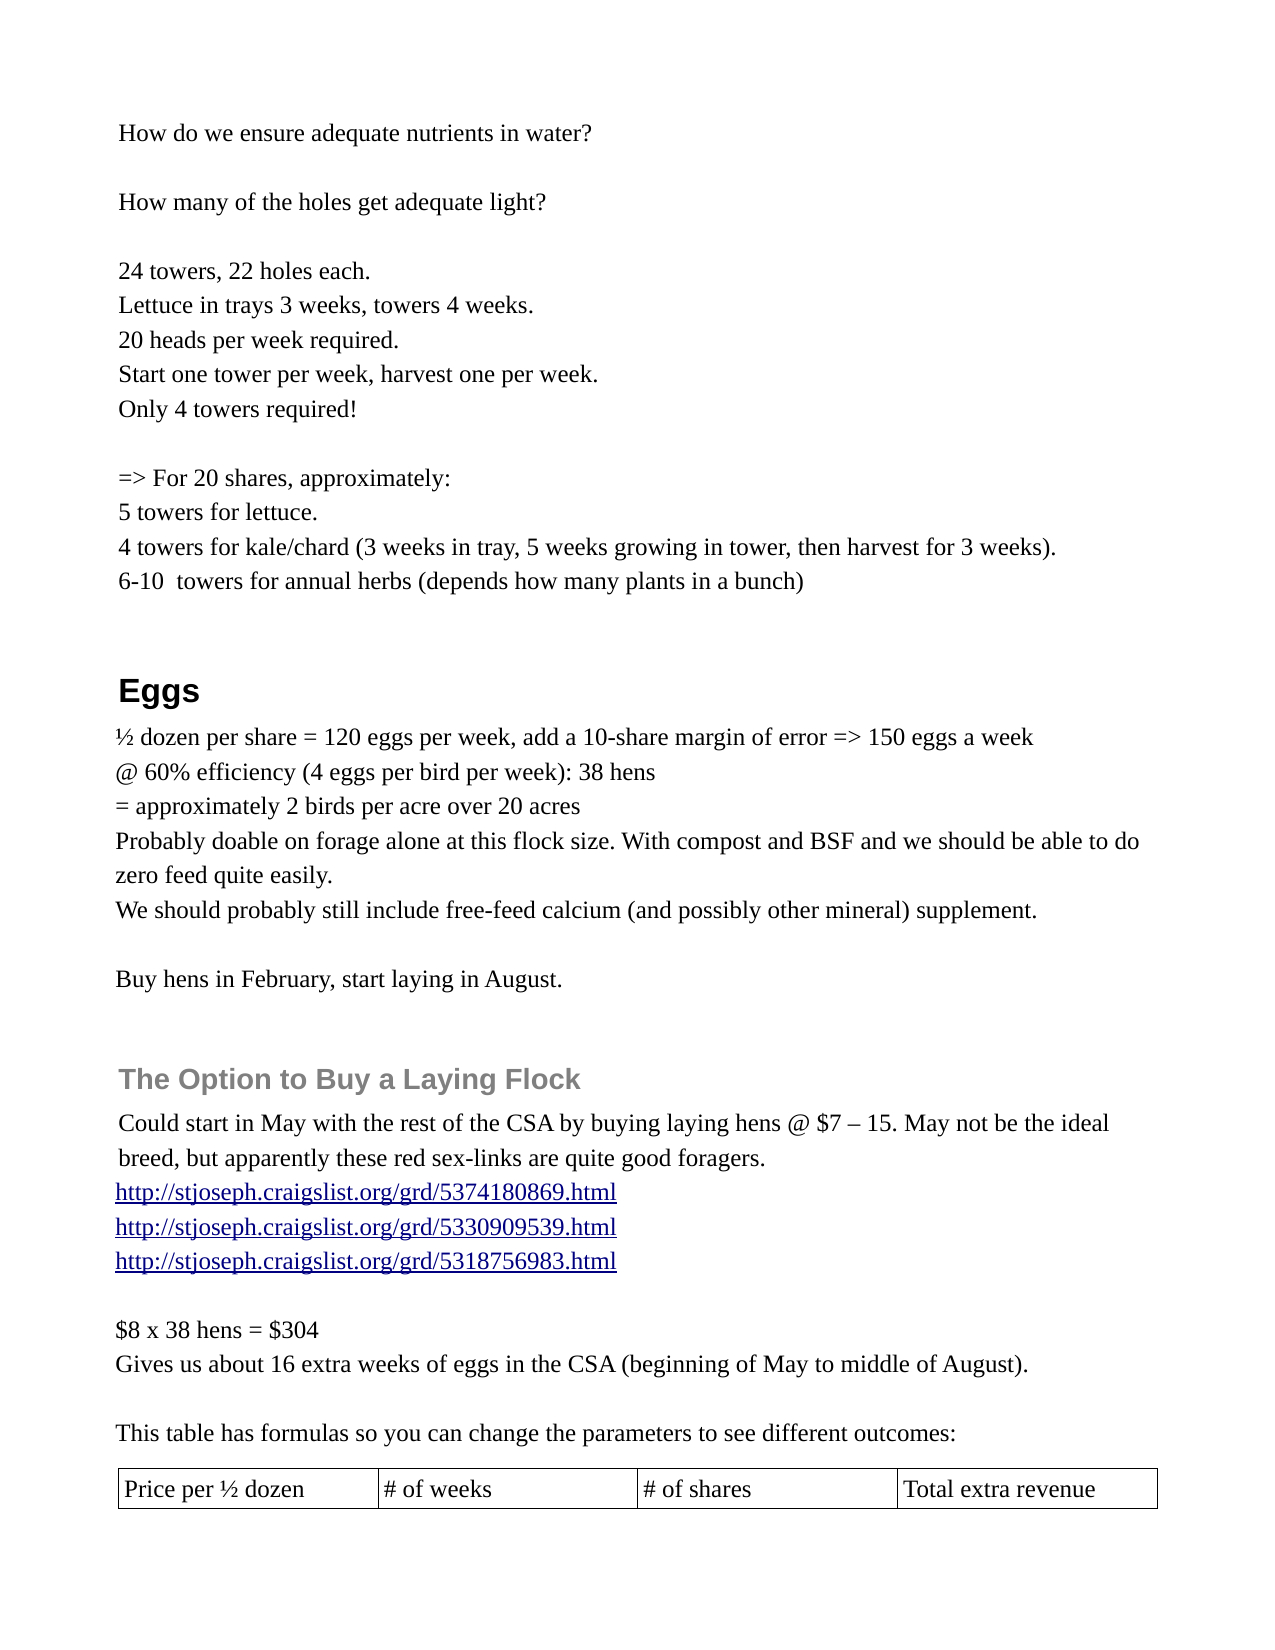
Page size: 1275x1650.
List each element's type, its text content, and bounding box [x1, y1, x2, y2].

text 20 heads per week required. [118, 325, 1157, 354]
text We should probably still include free-feed calcium (and possibly other mineral) supplement. [115, 895, 1157, 923]
text = approximately 2 birds per acre over 20 acres [115, 791, 1157, 820]
text ½ dozen per share = 120 eggs per week, add a 10-share margin of error => 150 eggs a week [115, 722, 1157, 751]
text $8 x 38 hens = $304 [115, 1315, 1157, 1344]
subtitle The Option to Buy a Laying Flock [118, 1062, 1157, 1096]
table_header # of weeks [379, 1469, 637, 1508]
text This table has formulas so you can change the parameters to see different outcomes: [115, 1418, 1157, 1447]
text Only 4 towers required! [118, 394, 1157, 423]
text Buy hens in February, start laying in August. [115, 964, 1157, 992]
text 24 towers, 22 holes each. [118, 256, 1157, 285]
subtitle Eggs [118, 671, 1157, 710]
text Gives us about 16 extra weeks of eggs in the CSA (beginning of May to middle of August). [115, 1349, 1157, 1378]
text http://stjoseph.craigslist.org/grd/5318756983.html [115, 1246, 1157, 1275]
text 6-10 towers for annual herbs (depends how many plants in a bunch) [118, 566, 1157, 595]
text 4 towers for kale/chard (3 weeks in tray, 5 weeks growing in tower, then harvest for 3 weeks). [118, 532, 1157, 561]
text => For 20 shares, approximately: [118, 463, 1157, 492]
text Lettuce in trays 3 weeks, towers 4 weeks. [118, 291, 1157, 319]
text 5 towers for lettuce. [118, 497, 1157, 526]
text Probably doable on forage alone at this flock size. With compost and BSF and we should be able to do zero feed quite easily. [115, 826, 1157, 889]
text Could start in May with the rest of the CSA by buying laying hens @ $7 – 15. May not be the ideal breed, but apparently these red sex-links are quite good foragers. [118, 1108, 1157, 1171]
text How do we ensure adequate nutrients in water? [118, 118, 1157, 147]
table_header Total extra revenue [898, 1469, 1157, 1508]
text Start one tower per week, harvest one per week. [118, 359, 1157, 388]
text @ 60% efficiency (4 eggs per bird per week): 38 hens [115, 757, 1157, 786]
table_header # of shares [638, 1469, 897, 1508]
table_header Price per ½ dozen [119, 1469, 378, 1508]
text How many of the holes get adequate light? [118, 187, 1157, 216]
text http://stjoseph.craigslist.org/grd/5374180869.html [115, 1177, 1157, 1206]
text http://stjoseph.craigslist.org/grd/5330909539.html [115, 1212, 1157, 1240]
